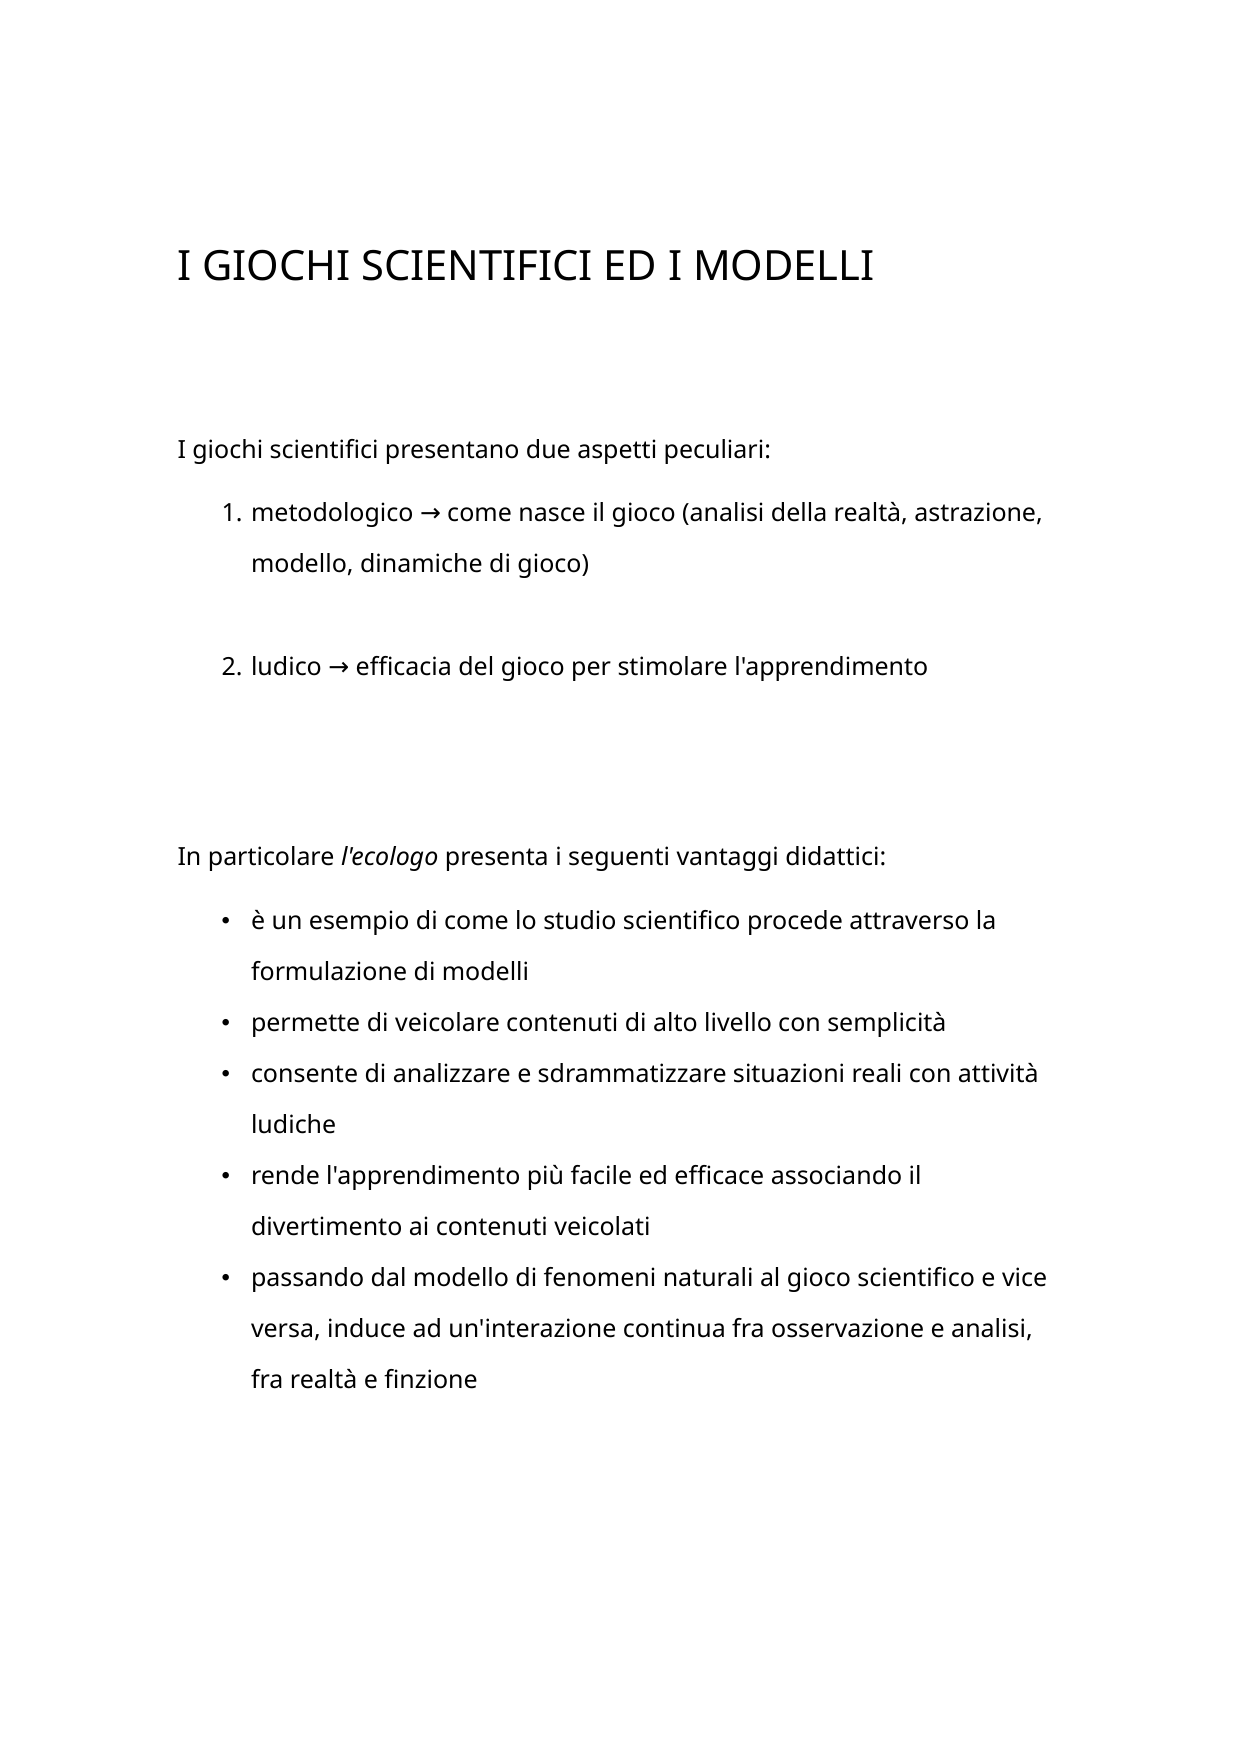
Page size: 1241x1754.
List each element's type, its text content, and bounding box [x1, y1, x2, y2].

list è un esempio di come lo studio scientifico procede attraverso la formulazione di modelli [221, 902, 1063, 987]
list metodologico → come nasce il gioco (analisi della realtà, astrazione, modello, dinamiche di gioco) [221, 495, 1063, 580]
text I GIOCHI SCIENTIFICI ED I MODELLI [177, 236, 1063, 293]
list rende l'apprendimento più facile ed efficace associando il divertimento ai contenuti veicolati [221, 1157, 1063, 1243]
list ludico → efficacia del gioco per stimolare l'apprendimento [221, 648, 1063, 682]
text I giochi scientifici presentano due aspetti peculiari: [177, 431, 1063, 466]
list permette di veicolare contenuti di alto livello con semplicità [221, 1004, 1063, 1038]
list consente di analizzare e sdrammatizzare situazioni reali con attività ludiche [221, 1055, 1063, 1141]
list passando dal modello di fenomeni naturali al gioco scientifico e vice versa, induce ad un'interazione continua fra osservazione e analisi, fra realtà e finzione [221, 1259, 1063, 1396]
text In particolare l'ecologo presenta i seguenti vantaggi didattici: [177, 839, 1063, 873]
